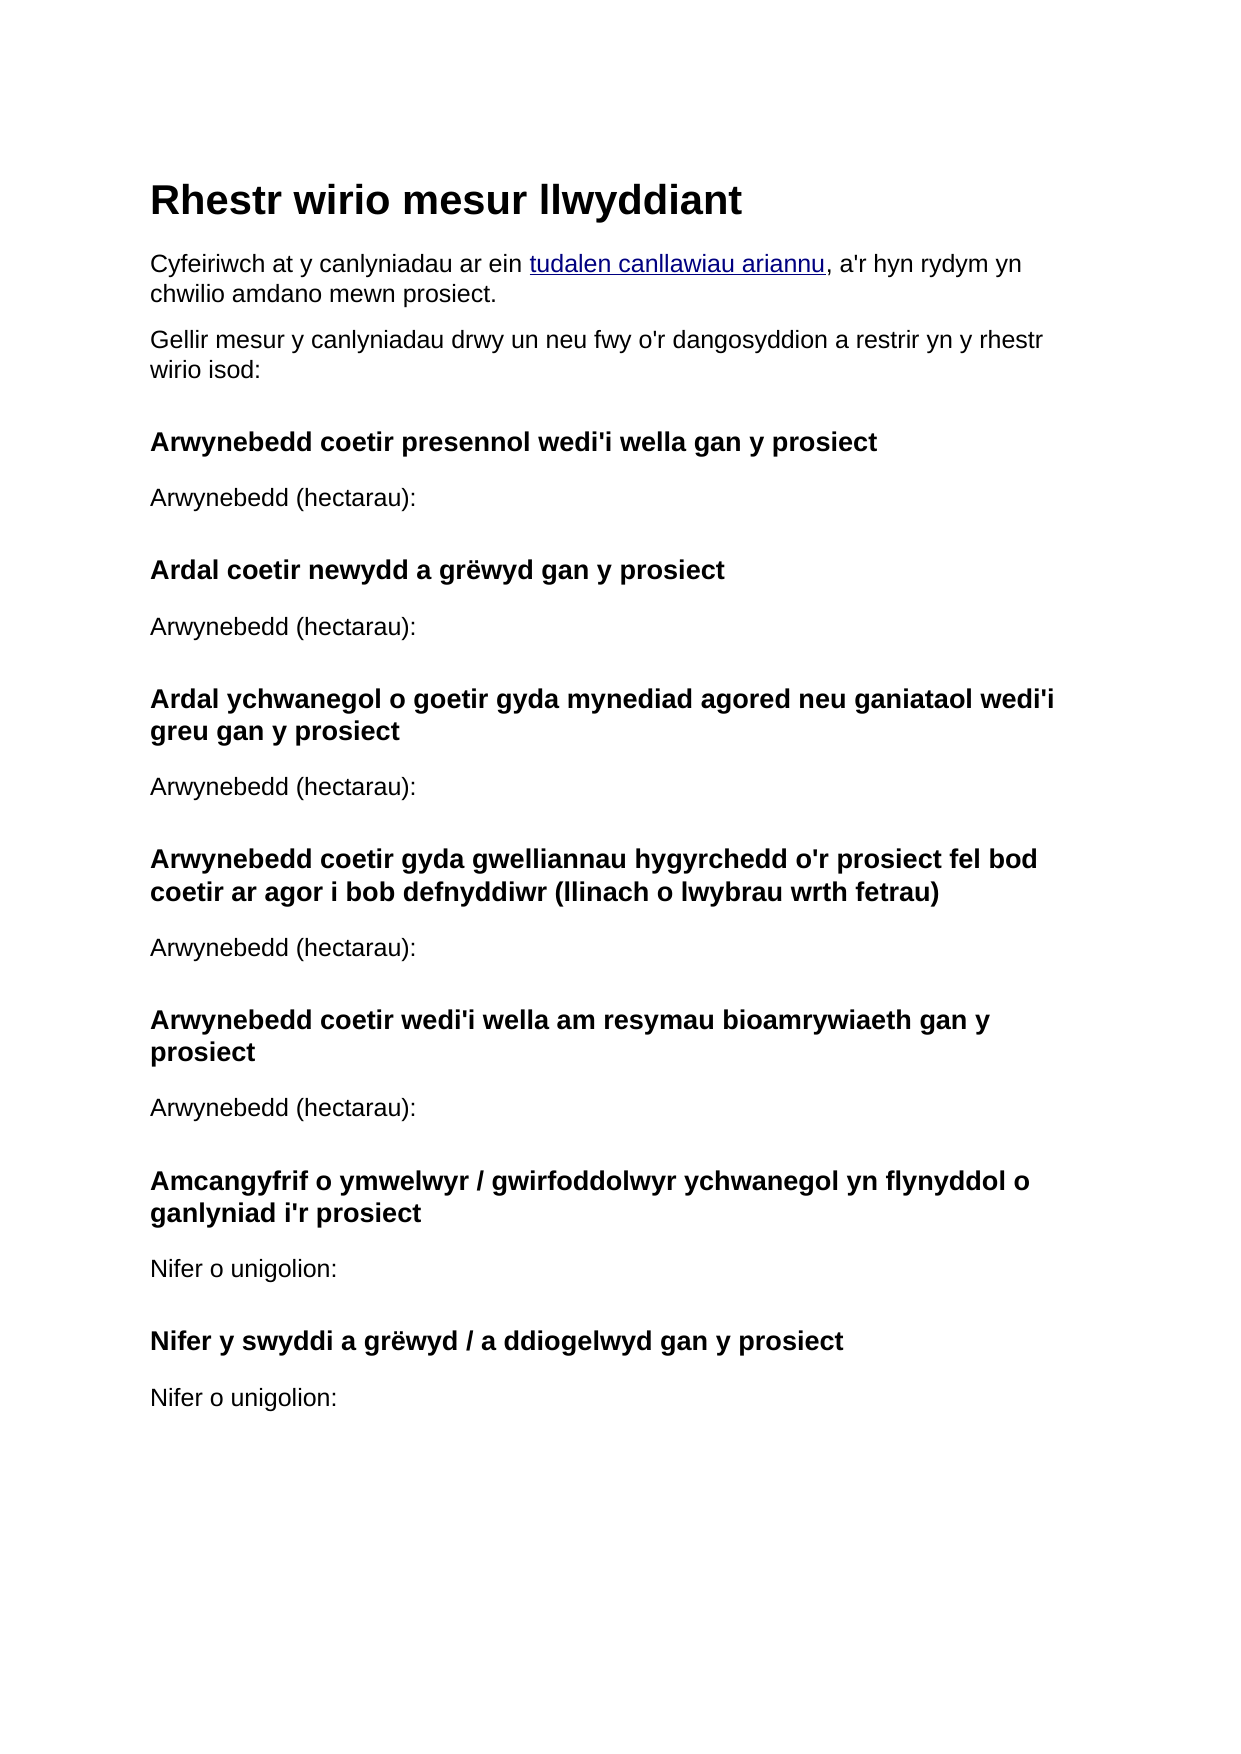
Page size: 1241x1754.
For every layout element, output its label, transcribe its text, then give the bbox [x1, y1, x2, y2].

text Arwynebedd (hectarau): [150, 933, 1090, 962]
subtitle Amcangyfrif o ymwelwyr / gwirfoddolwyr ychwanegol yn flynyddol o ganlyniad i'r prosiect [150, 1165, 1090, 1228]
subtitle Arwynebedd coetir presennol wedi'i wella gan y prosiect [150, 426, 1090, 457]
subtitle Nifer y swyddi a grëwyd / a ddiogelwyd gan y prosiect [150, 1325, 1090, 1357]
text Arwynebedd (hectarau): [150, 1093, 1090, 1122]
text Arwynebedd (hectarau): [150, 772, 1090, 801]
text Nifer o unigolion: [150, 1382, 1090, 1411]
subtitle Arwynebedd coetir wedi'i wella am resymau bioamrywiaeth gan y prosiect [150, 1004, 1090, 1067]
text Nifer o unigolion: [150, 1254, 1090, 1283]
text Arwynebedd (hectarau): [150, 483, 1090, 512]
text Arwynebedd (hectarau): [150, 612, 1090, 640]
subtitle Ardal ychwanegol o goetir gyda mynediad agored neu ganiataol wedi'i greu gan y prosiect [150, 683, 1090, 746]
subtitle Rhestr wirio mesur llwyddiant [150, 175, 1090, 223]
subtitle Ardal coetir newydd a grëwyd gan y prosiect [150, 554, 1090, 586]
text Gellir mesur y canlyniadau drwy un neu fwy o'r dangosyddion a restrir yn y rhestr wirio isod: [150, 325, 1090, 383]
text Cyfeiriwch at y canlyniadau ar ein tudalen canllawiau ariannu, a'r hyn rydym yn chwilio amdano mewn prosiect. [150, 249, 1090, 308]
subtitle Arwynebedd coetir gyda gwelliannau hygyrchedd o'r prosiect fel bod coetir ar agor i bob defnyddiwr (llinach o lwybrau wrth fetrau) [150, 843, 1090, 907]
